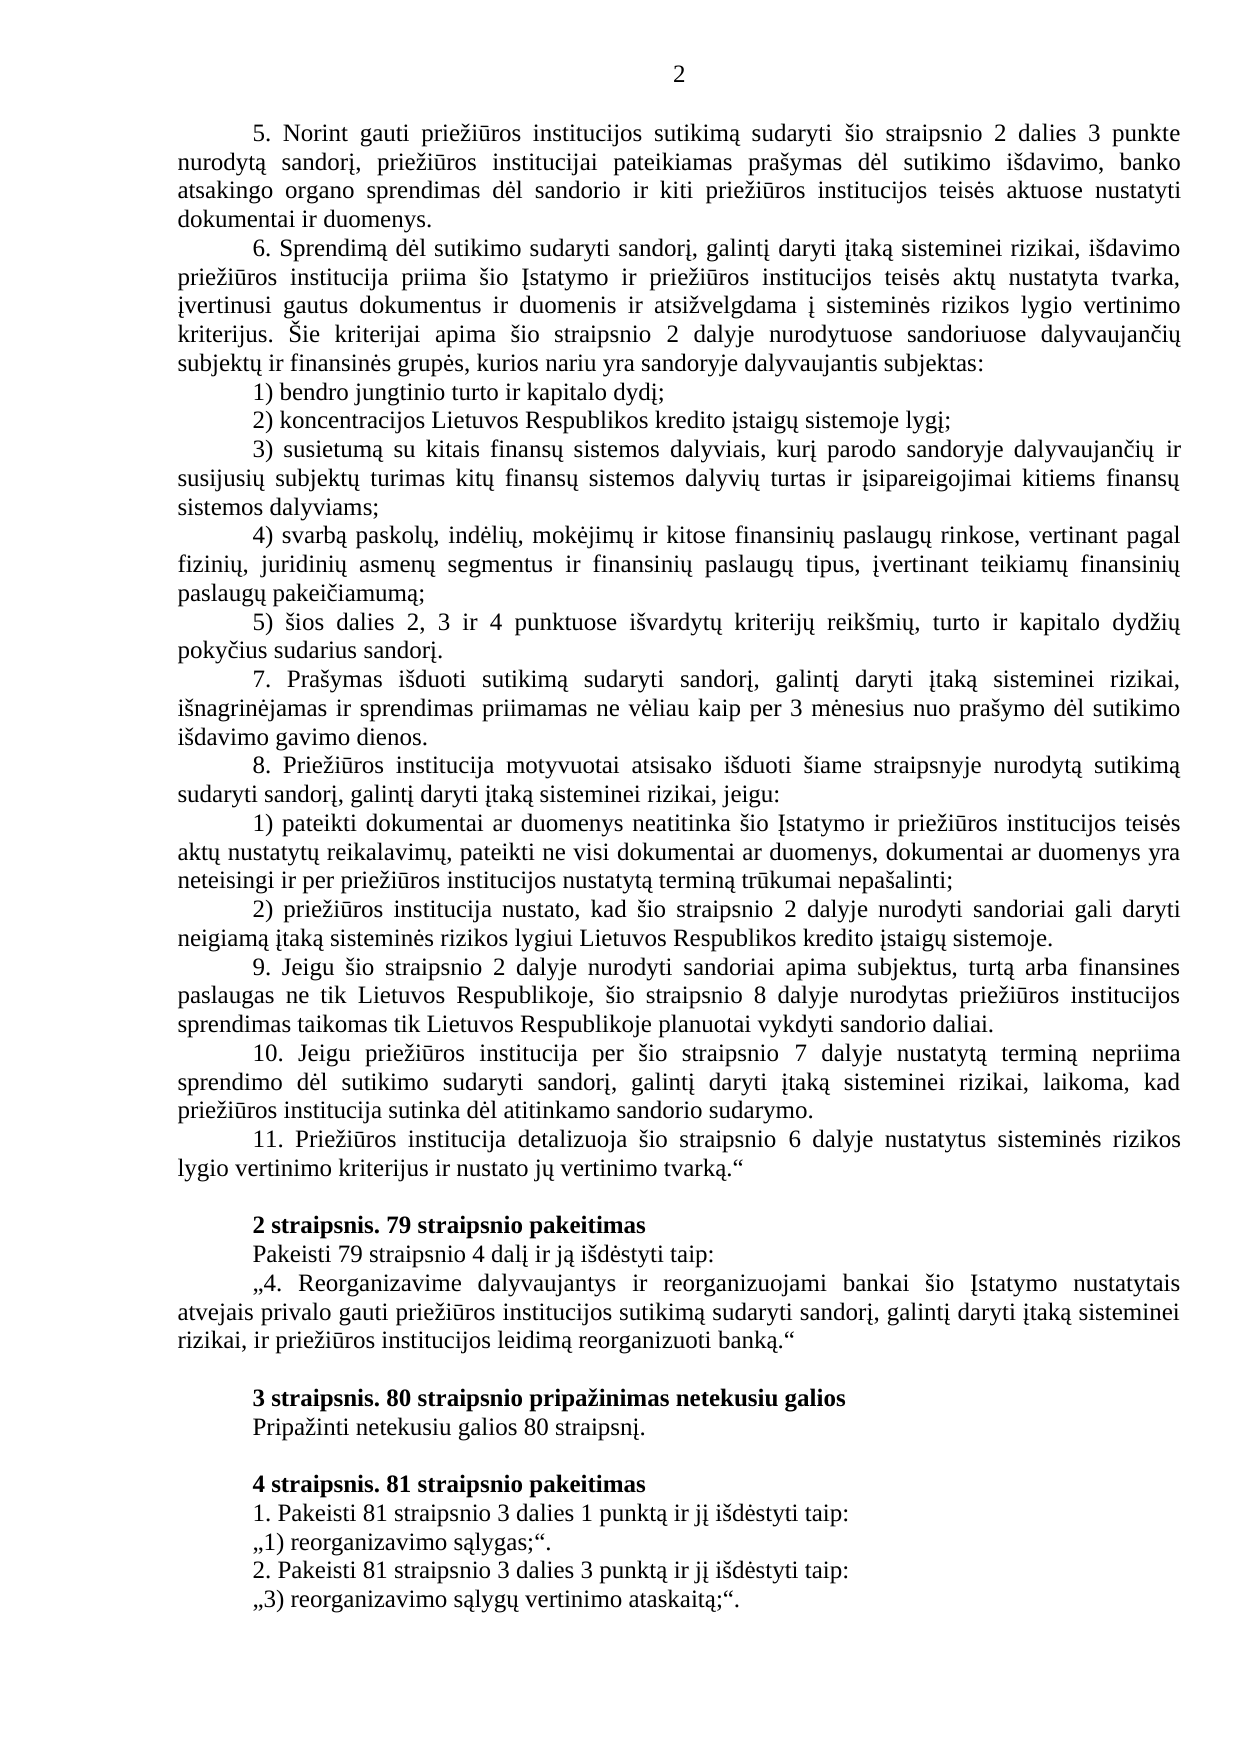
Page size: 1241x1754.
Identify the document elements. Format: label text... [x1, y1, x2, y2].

text 11. Priežiūros institucija detalizuoja šio straipsnio 6 dalyje nustatytus sisteminės rizikos lygio vertinimo kriterijus ir nustato jų vertinimo tvarką.“ [177, 1124, 1181, 1182]
text 2) koncentracijos Lietuvos Respublikos kredito įstaigų sistemoje lygį; [177, 406, 1181, 434]
text Pripažinti netekusiu galios 80 straipsnį. [177, 1412, 1181, 1441]
text 1. Pakeisti 81 straipsnio 3 dalies 1 punktą ir jį išdėstyti taip: [177, 1498, 1181, 1527]
text 2 straipsnis. 79 straipsnio pakeitimas [177, 1211, 1181, 1239]
text 1) bendro jungtinio turto ir kapitalo dydį; [177, 377, 1181, 406]
text 3 straipsnis. 80 straipsnio pripažinimas netekusiu galios [177, 1383, 1181, 1412]
text „1) reorganizavimo sąlygas;“. [177, 1527, 1181, 1556]
text 5) šios dalies 2, 3 ir 4 punktuose išvardytų kriterijų reikšmių, turto ir kapitalo dydžių pokyčius sudarius sandorį. [177, 607, 1181, 664]
text „4. Reorganizavime dalyvaujantys ir reorganizuojami bankai šio Įstatymo nustatytais atvejais privalo gauti priežiūros institucijos sutikimą sudaryti sandorį, galintį daryti įtaką sisteminei rizikai, ir priežiūros institucijos leidimą reorganizuoti banką.“ [177, 1268, 1181, 1354]
text Pakeisti 79 straipsnio 4 dalį ir ją išdėstyti taip: [177, 1239, 1181, 1268]
text 8. Priežiūros institucija motyvuotai atsisako išduoti šiame straipsnyje nurodytą sutikimą sudaryti sandorį, galintį daryti įtaką sisteminei rizikai, jeigu: [177, 751, 1181, 808]
text 4) svarbą paskolų, indėlių, mokėjimų ir kitose finansinių paslaugų rinkose, vertinant pagal fizinių, juridinių asmenų segmentus ir finansinių paslaugų tipus, įvertinant teikiamų finansinių paslaugų pakeičiamumą; [177, 521, 1181, 607]
text 7. Prašymas išduoti sutikimą sudaryti sandorį, galintį daryti įtaką sisteminei rizikai, išnagrinėjamas ir sprendimas priimamas ne vėliau kaip per 3 mėnesius nuo prašymo dėl sutikimo išdavimo gavimo dienos. [177, 664, 1181, 751]
text „3) reorganizavimo sąlygų vertinimo ataskaitą;“. [177, 1584, 1181, 1613]
text 5. Norint gauti priežiūros institucijos sutikimą sudaryti šio straipsnio 2 dalies 3 punkte nurodytą sandorį, priežiūros institucijai pateikiamas prašymas dėl sutikimo išdavimo, banko atsakingo organo sprendimas dėl sandorio ir kiti priežiūros institucijos teisės aktuose nustatyti dokumentai ir duomenys. [177, 118, 1181, 233]
text 9. Jeigu šio straipsnio 2 dalyje nurodyti sandoriai apima subjektus, turtą arba finansines paslaugas ne tik Lietuvos Respublikoje, šio straipsnio 8 dalyje nurodytas priežiūros institucijos sprendimas taikomas tik Lietuvos Respublikoje planuotai vykdyti sandorio daliai. [177, 952, 1181, 1038]
text 3) susietumą su kitais finansų sistemos dalyviais, kurį parodo sandoryje dalyvaujančių ir susijusių subjektų turimas kitų finansų sistemos dalyvių turtas ir įsipareigojimai kitiems finansų sistemos dalyviams; [177, 434, 1181, 521]
text 2. Pakeisti 81 straipsnio 3 dalies 3 punktą ir jį išdėstyti taip: [177, 1556, 1181, 1584]
text 10. Jeigu priežiūros institucija per šio straipsnio 7 dalyje nustatytą terminą nepriima sprendimo dėl sutikimo sudaryti sandorį, galintį daryti įtaką sisteminei rizikai, laikoma, kad priežiūros institucija sutinka dėl atitinkamo sandorio sudarymo. [177, 1038, 1181, 1124]
text 6. Sprendimą dėl sutikimo sudaryti sandorį, galintį daryti įtaką sisteminei rizikai, išdavimo priežiūros institucija priima šio Įstatymo ir priežiūros institucijos teisės aktų nustatyta tvarka, įvertinusi gautus dokumentus ir duomenis ir atsižvelgdama į sisteminės rizikos lygio vertinimo kriterijus. Šie kriterijai apima šio straipsnio 2 dalyje nurodytuose sandoriuose dalyvaujančių subjektų ir finansinės grupės, kurios nariu yra sandoryje dalyvaujantis subjektas: [177, 233, 1181, 377]
text 4 straipsnis. 81 straipsnio pakeitimas [177, 1469, 1181, 1498]
text 1) pateikti dokumentai ar duomenys neatitinka šio Įstatymo ir priežiūros institucijos teisės aktų nustatytų reikalavimų, pateikti ne visi dokumentai ar duomenys, dokumentai ar duomenys yra neteisingi ir per priežiūros institucijos nustatytą terminą trūkumai nepašalinti; [177, 808, 1181, 894]
text 2) priežiūros institucija nustato, kad šio straipsnio 2 dalyje nurodyti sandoriai gali daryti neigiamą įtaką sisteminės rizikos lygiui Lietuvos Respublikos kredito įstaigų sistemoje. [177, 894, 1181, 952]
